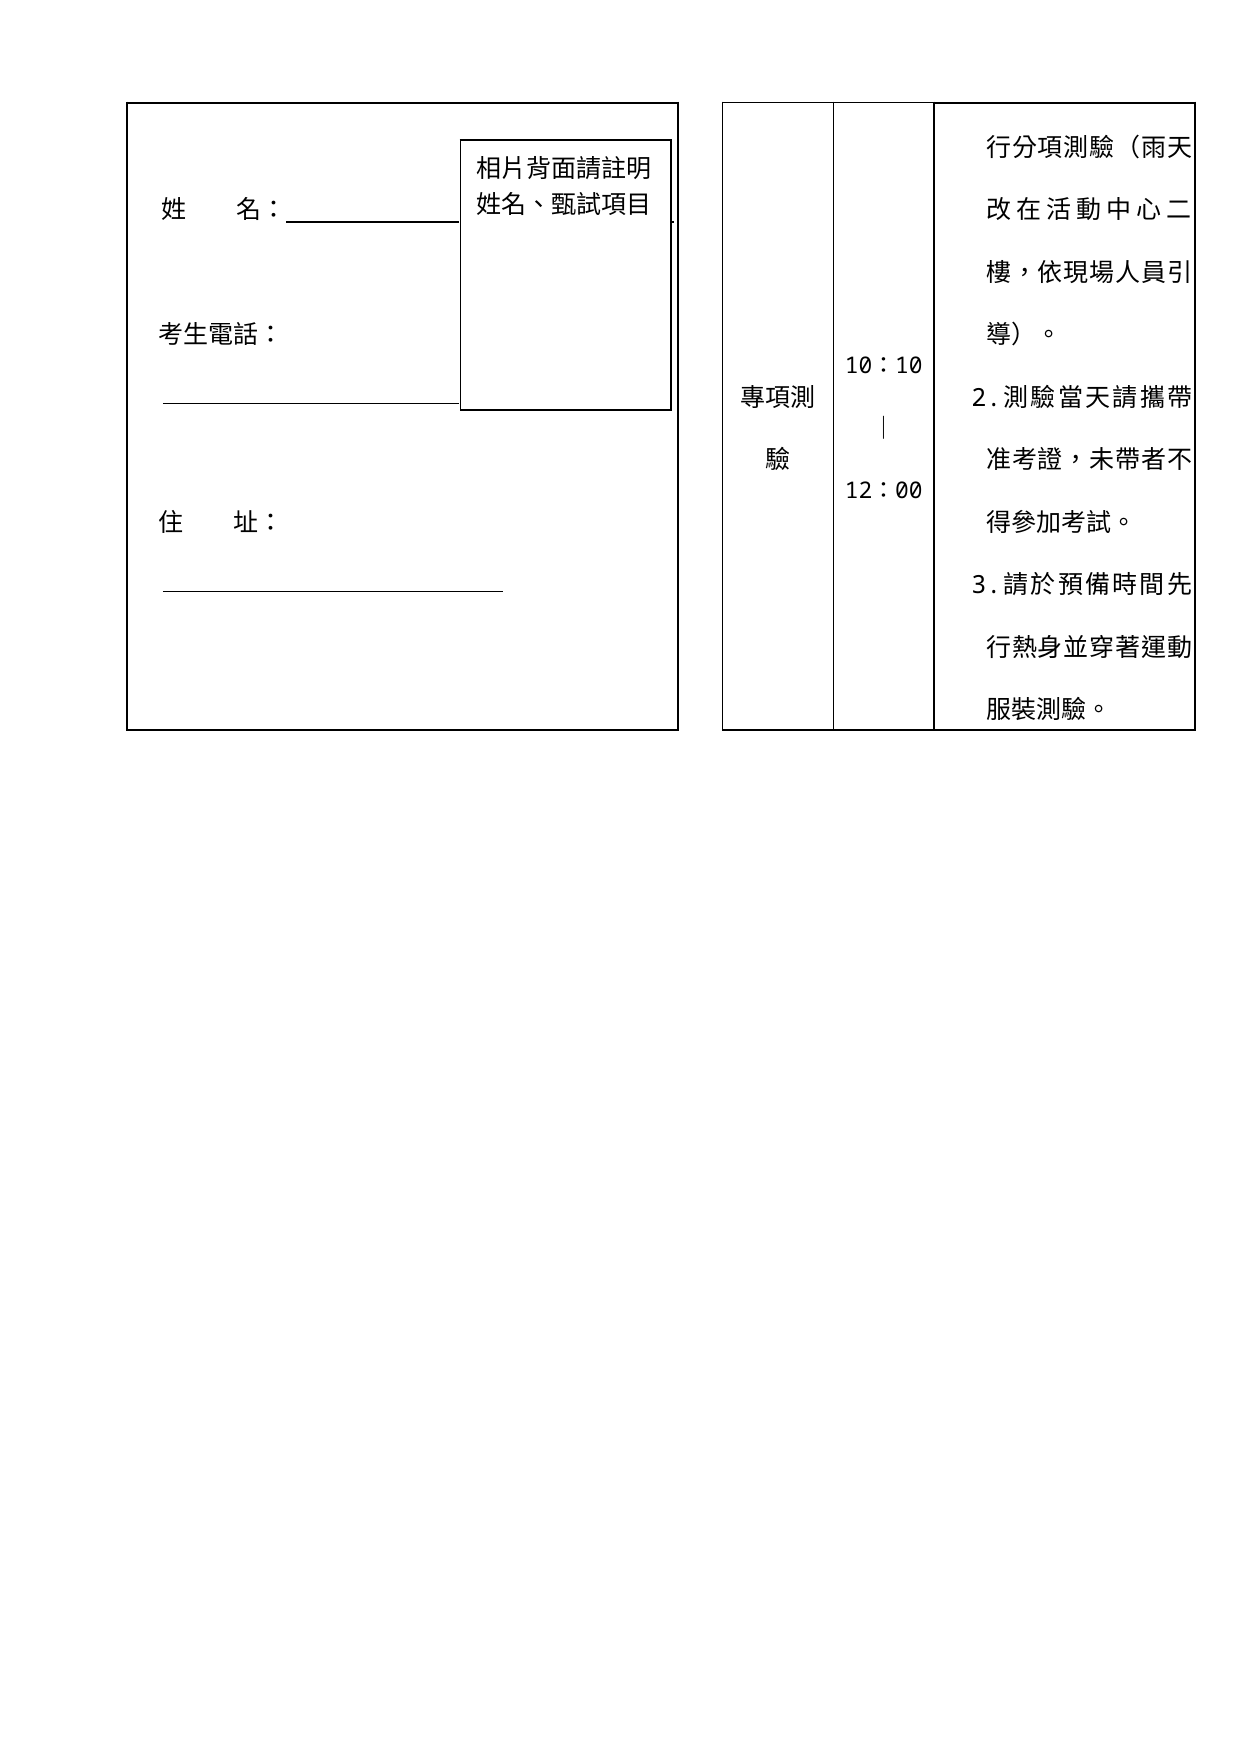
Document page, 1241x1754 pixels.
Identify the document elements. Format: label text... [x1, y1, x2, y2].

table_cell 行分項測驗（雨天改在活動中心二樓，依現場人員引導）。 2.測驗當天請攜帶准考證，未帶者不得參加考試。 3.請於預備時間先行熱身並穿著運動服裝測驗。 [935, 104, 1194, 729]
table_header [679, 102, 722, 729]
table_cell 專項測驗 [723, 103, 833, 729]
table_cell 10：10 ｜ 12：00 [834, 103, 933, 729]
table_header 臺北市立北投國民中學 113學年度體育班轉學考試准考證 准 考 證 甄試項目： 准考證號碼： 姓 名： 考生電話： 住 址： [128, 104, 677, 729]
